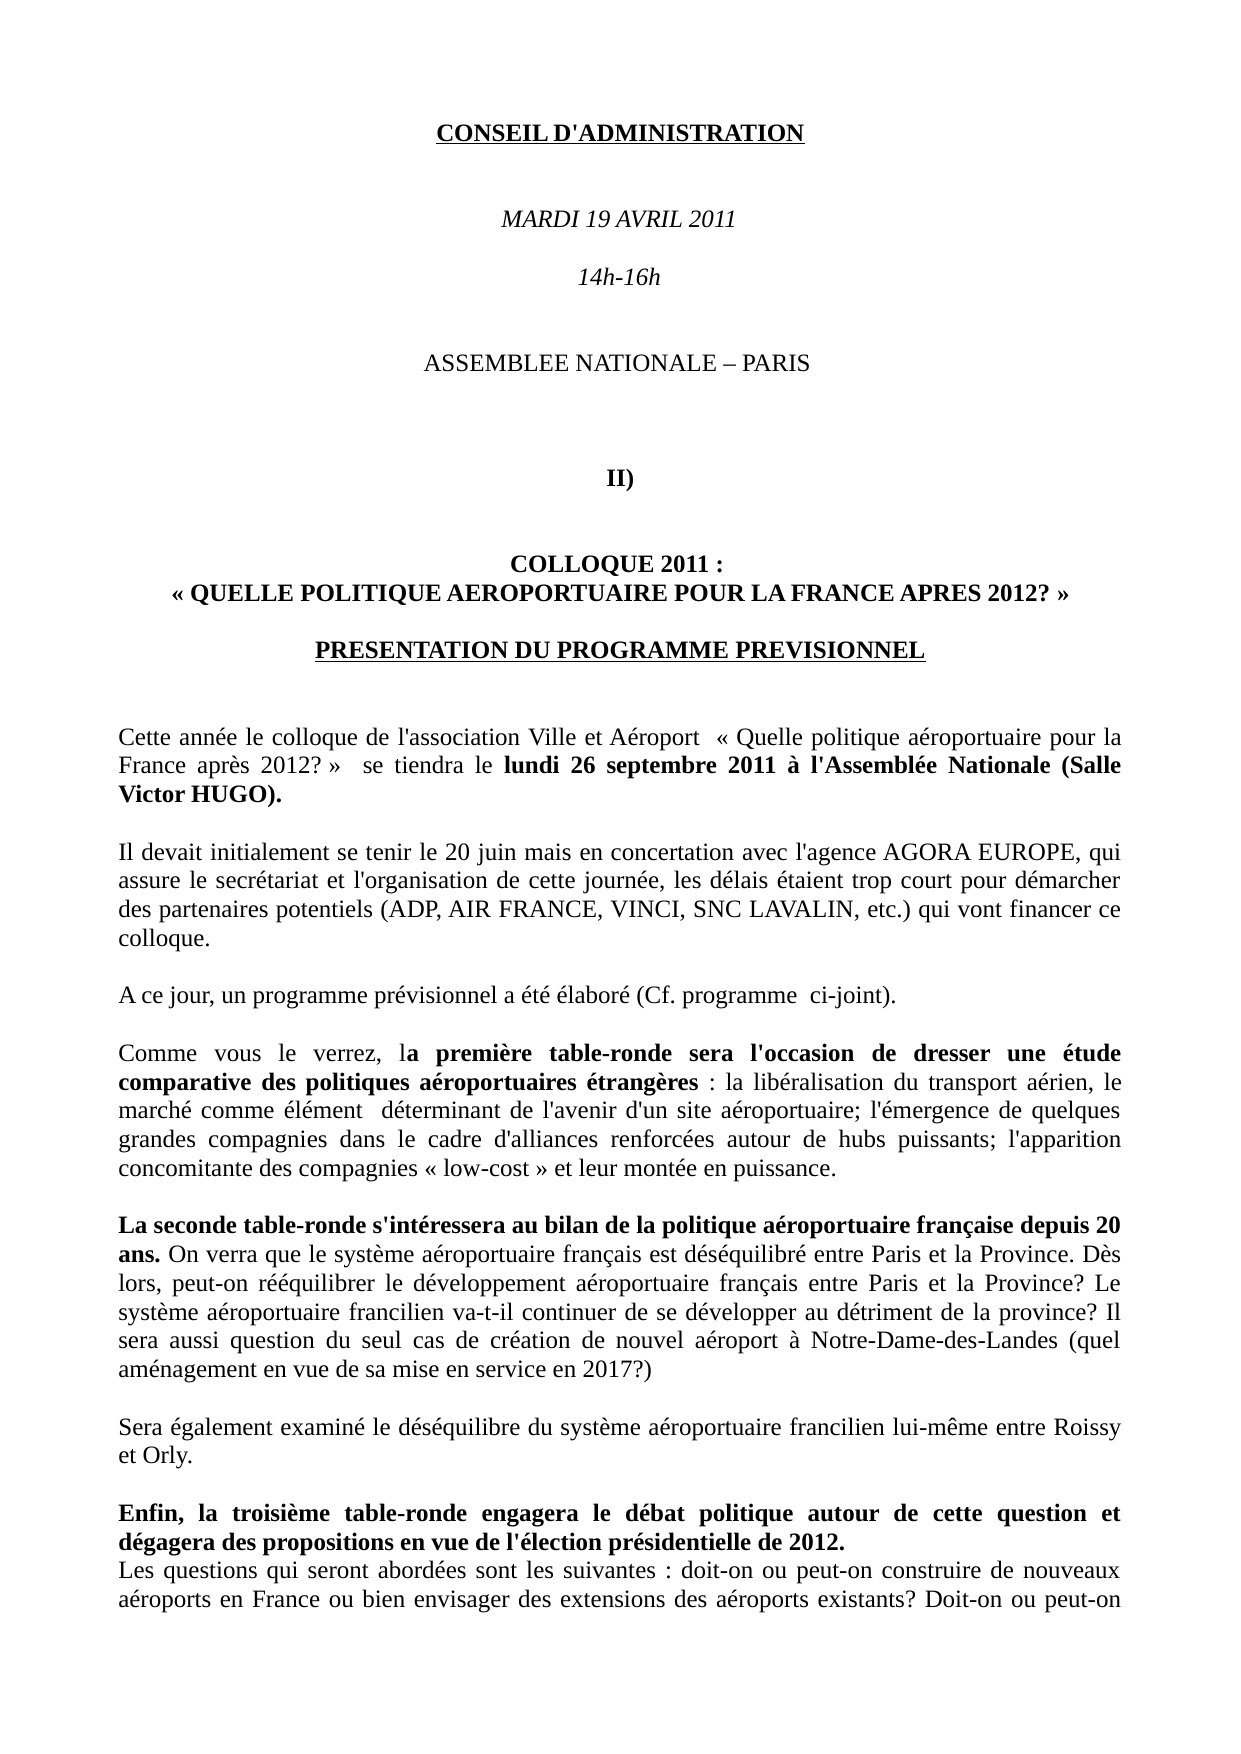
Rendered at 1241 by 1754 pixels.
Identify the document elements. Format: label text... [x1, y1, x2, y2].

text Cette année le colloque de l'association Ville et Aéroport « Quelle politique aéroportuaire pour la France après 2012? » se tiendra le lundi 26 septembre 2011 à l'Assemblée Nationale (Salle Victor HUGO). [118, 722, 1122, 808]
text Il devait initialement se tenir le 20 juin mais en concertation avec l'agence AGORA EUROPE, qui assure le secrétariat et l'organisation de cette journée, les délais étaient trop court pour démarcher des partenaires potentiels (ADP, AIR FRANCE, VINCI, SNC LAVALIN, etc.) qui vont financer ce colloque. [118, 837, 1122, 952]
text PRESENTATION DU PROGRAMME PREVISIONNEL [118, 636, 1122, 664]
text Sera également examiné le déséquilibre du système aéroportuaire francilien lui-même entre Roissy et Orly. [118, 1412, 1122, 1469]
text MARDI 19 AVRIL 2011 [118, 204, 1122, 233]
text COLLOQUE 2011 : [118, 549, 1122, 578]
text CONSEIL D'ADMINISTRATION [118, 118, 1122, 147]
text Enfin, la troisième table-ronde engagera le débat politique autour de cette question et dégagera des propositions en vue de l'élection présidentielle de 2012. [118, 1498, 1122, 1556]
text « QUELLE POLITIQUE AEROPORTUAIRE POUR LA FRANCE APRES 2012? » [118, 578, 1122, 607]
text A ce jour, un programme prévisionnel a été élaboré (Cf. programme ci-joint). [118, 981, 1122, 1009]
text La seconde table-ronde s'intéressera au bilan de la politique aéroportuaire française depuis 20 ans. On verra que le système aéroportuaire français est déséquilibré entre Paris et la Province. Dès lors, peut-on rééquilibrer le développement aéroportuaire français entre Paris et la Province? Le système aéroportuaire francilien va-t-il continuer de se développer au détriment de la province? Il sera aussi question du seul cas de création de nouvel aéroport à Notre-Dame-des-Landes (quel aménagement en vue de sa mise en service en 2017?) [118, 1211, 1122, 1383]
text 14h-16h [118, 262, 1122, 291]
text ASSEMBLEE NATIONALE – PARIS [118, 348, 1122, 377]
text Les questions qui seront abordées sont les suivantes : doit-on ou peut-on construire de nouveaux aéroports en France ou bien envisager des extensions des aéroports existants? Doit-on ou peut-on [118, 1556, 1122, 1613]
text II) [118, 463, 1122, 492]
text Comme vous le verrez, la première table-ronde sera l'occasion de dresser une étude comparative des politiques aéroportuaires étrangères : la libéralisation du transport aérien, le marché comme élément déterminant de l'avenir d'un site aéroportuaire; l'émergence de quelques grandes compagnies dans le cadre d'alliances renforcées autour de hubs puissants; l'apparition concomitante des compagnies « low-cost » et leur montée en puissance. [118, 1038, 1122, 1182]
